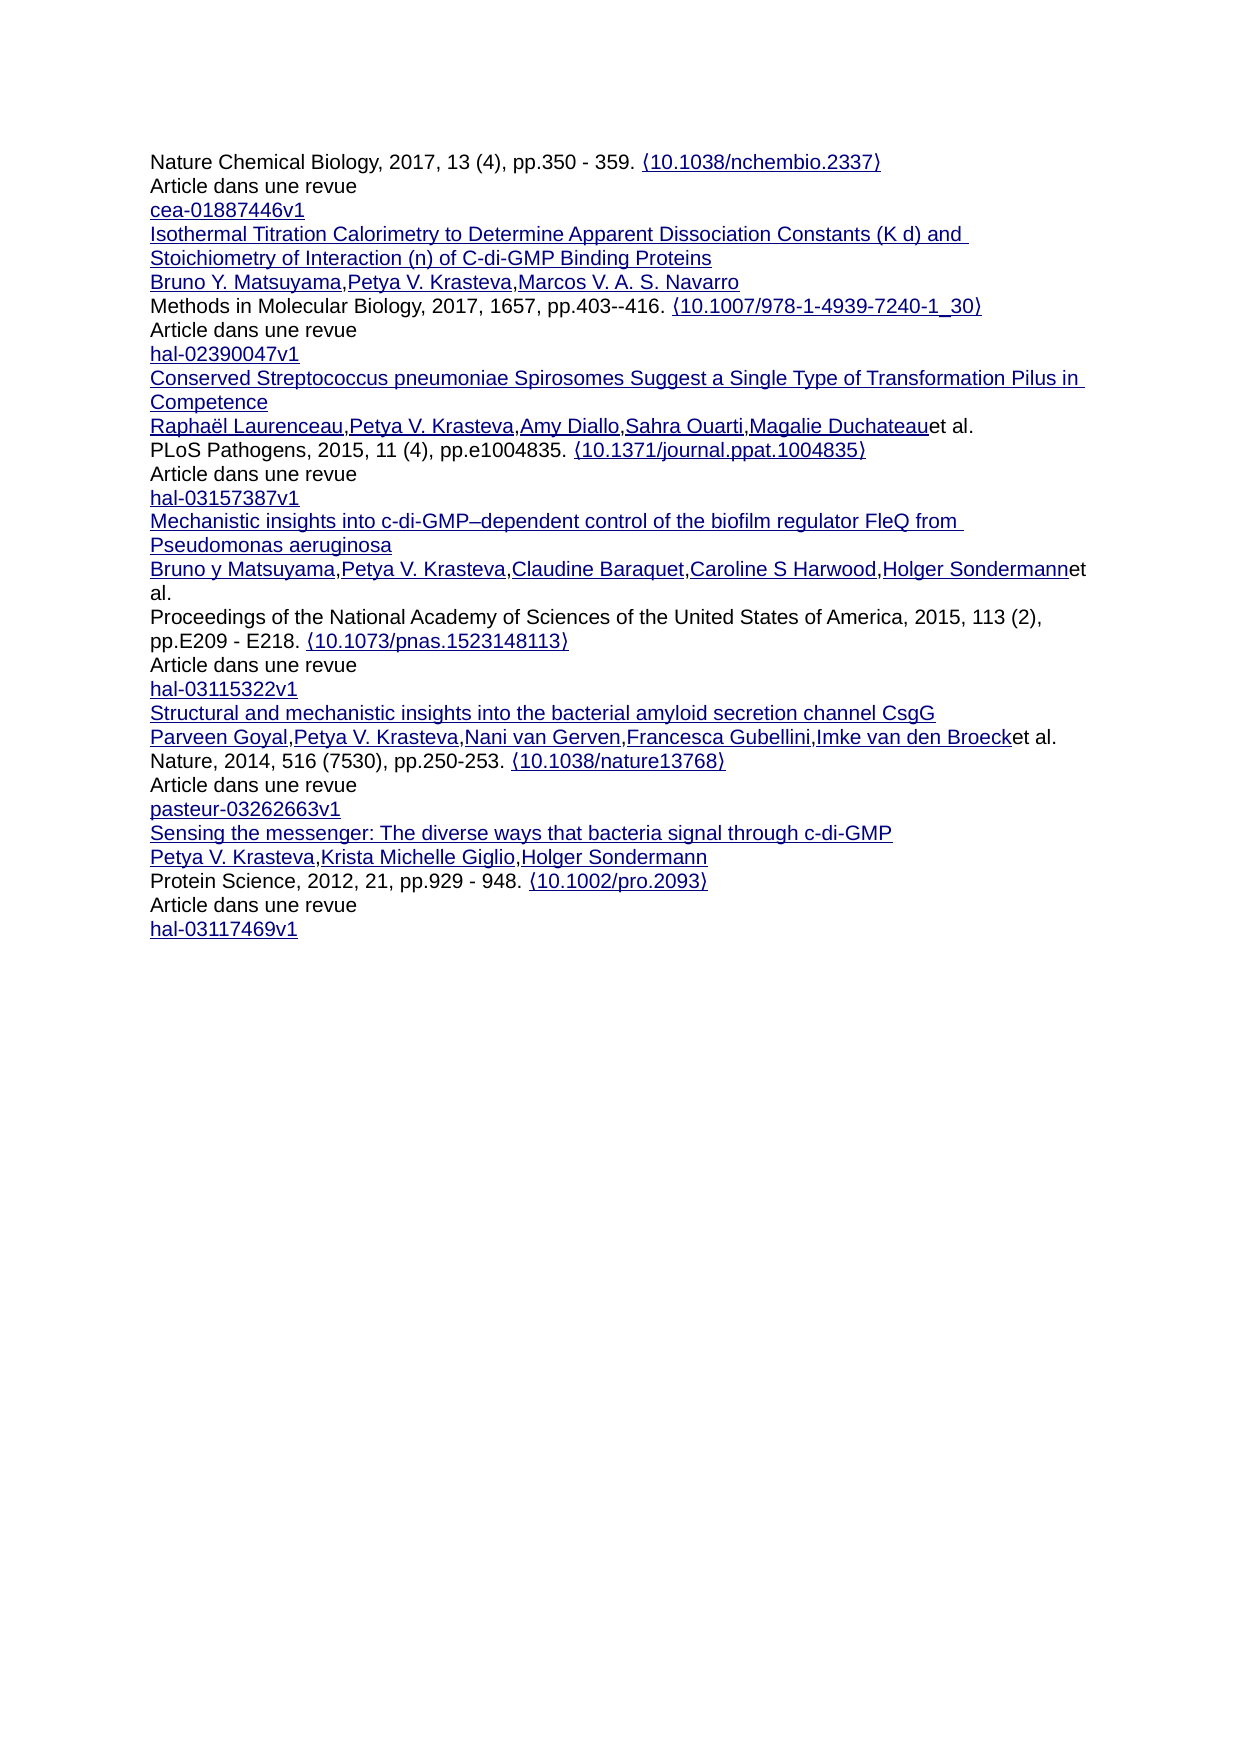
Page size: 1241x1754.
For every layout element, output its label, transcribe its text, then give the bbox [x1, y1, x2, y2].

table_cell Sensing the messenger: The diverse ways that bacteria signal through c-di-GMP Petya V. Krasteva,Krista Michelle Giglio,Holger Sondermann Protein Science, 2012, 21, pp.929 - 948. ⟨10.1002/pro.2093⟩ Article dans une revue hal-03117469v1 [150, 821, 1090, 941]
table_cell Conserved Streptococcus pneumoniae Spirosomes Suggest a Single Type of Transformation Pilus in Competence Raphaël Laurenceau,Petya V. Krasteva,Amy Diallo,Sahra Ouarti,Magalie Duchateauet al. PLoS Pathogens, 2015, 11 (4), pp.e1004835. ⟨10.1371/journal.ppat.1004835⟩ Article dans une revue hal-03157387v1 [150, 366, 1090, 509]
table_cell Isothermal Titration Calorimetry to Determine Apparent Dissociation Constants (K d) and Stoichiometry of Interaction (n) of C-di-GMP Binding Proteins Bruno Y. Matsuyama,Petya V. Krasteva,Marcos V. A. S. Navarro Methods in Molecular Biology, 2017, 1657, pp.403--416. ⟨10.1007/978-1-4939-7240-1_30⟩ Article dans une revue hal-02390047v1 [150, 222, 1090, 366]
table_cell Structural and mechanistic insights into the bacterial amyloid secretion channel CsgG Parveen Goyal,Petya V. Krasteva,Nani van Gerven,Francesca Gubellini,Imke van den Broecket al. Nature, 2014, 516 (7530), pp.250-253. ⟨10.1038/nature13768⟩ Article dans une revue pasteur-03262663v1 [150, 701, 1090, 821]
table_cell Versatile modes of cellular regulation via cyclic dinucleotides Petya Violinova Krasteva,Holger Sondermann Nature Chemical Biology, 2017, 13 (4), pp.350 - 359. ⟨10.1038/nchembio.2337⟩ Article dans une revue cea-01887446v1 [150, 150, 1090, 222]
table_cell Mechanistic insights into c-di-GMP–dependent control of the biofilm regulator FleQ from Pseudomonas aeruginosa Bruno y Matsuyama,Petya V. Krasteva,Claudine Baraquet,Caroline S Harwood,Holger Sondermannet al. Proceedings of the National Academy of Sciences of the United States of America, 2015, 113 (2), pp.E209 - E218. ⟨10.1073/pnas.1523148113⟩ Article dans une revue hal-03115322v1 [150, 509, 1090, 701]
